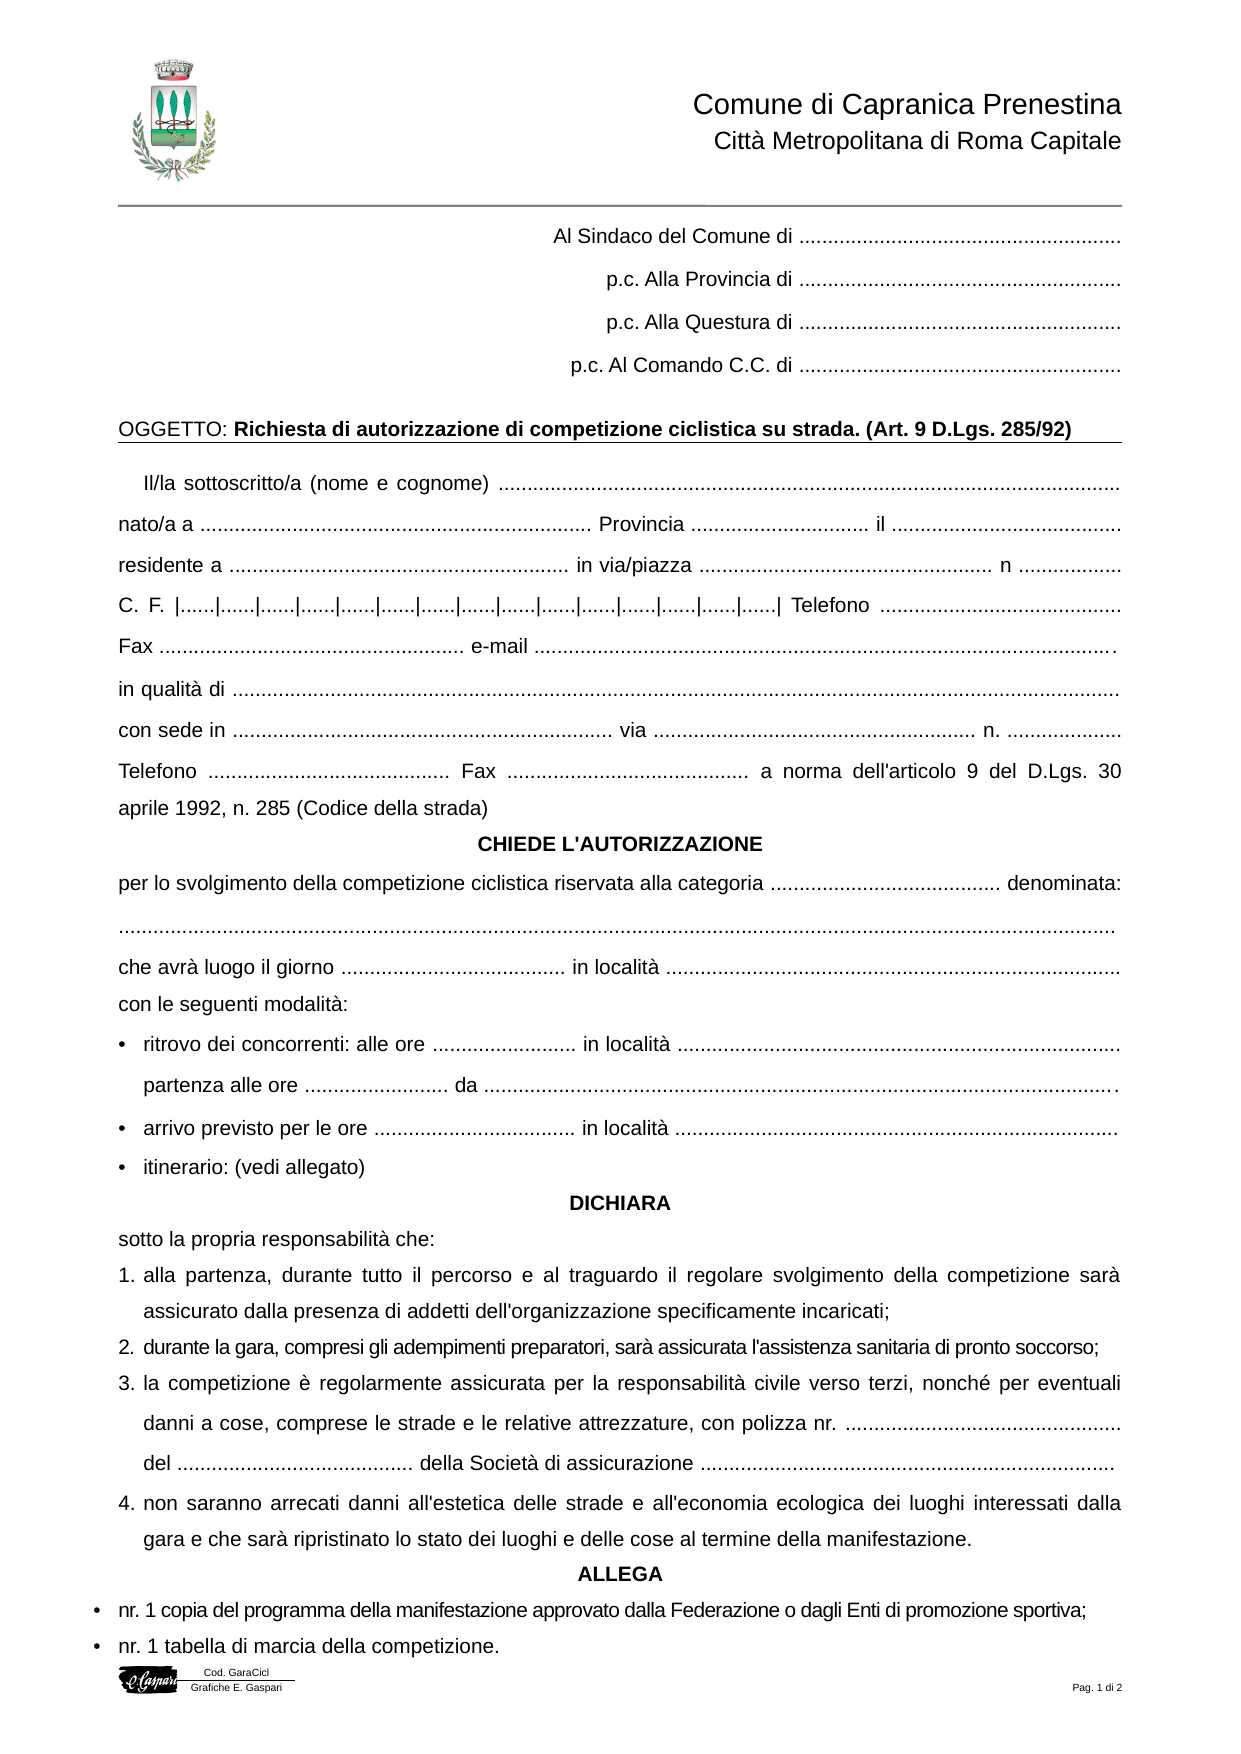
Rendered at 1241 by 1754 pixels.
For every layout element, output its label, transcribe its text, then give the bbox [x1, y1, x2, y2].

text CHIEDE L'AUTORIZZAZIONE [118, 832, 1122, 856]
text per lo svolgimento della competizione ciclistica riservata alla categoria ........................................ denominata: [118, 867, 1122, 896]
text ............................................................................................................................................................................. che avrà luogo il giorno ....................................... in località ............................................................................... con le seguenti modalità: [118, 911, 1122, 1016]
text Al Sindaco del Comune di ........................................................ [443, 220, 1122, 249]
picture [122, 57, 224, 188]
text DICHIARA [118, 1191, 1122, 1215]
text ALLEGA [118, 1562, 1122, 1586]
picture [118, 1665, 178, 1694]
text OGGETTO: Richiesta di autorizzazione di competizione ciclistica su strada. (Art. 9 D.Lgs. 285/92) [118, 416, 1122, 442]
text • nr. 1 copia del programma della manifestazione approvato dalla Federazione o dagli Enti di promozione sportiva; [93, 1598, 1122, 1622]
text Il/la sottoscritto/a (nome e cognome) ............................................................................................................ nato/a a .................................................................... Provincia ............................... il ........................................ residente a ........................................................... in via/piazza ................................................... n .................. C. F. |......|......|......|......|......|......|......|......|......|......|......|......|......|......|......| Telefono .......................................... Fax ..................................................... e-mail ..................................................................................................... [118, 467, 1122, 659]
text p.c. Alla Questura di ........................................................ [443, 306, 1122, 335]
text in qualità di .......................................................................................................................................................... con sede in .................................................................. via ........................................................ n. .................... Telefono .......................................... Fax .......................................... a norma dell'articolo 9 del D.Lgs. 30 aprile 1992, n. 285 (Codice della strada) [118, 673, 1122, 819]
text • nr. 1 tabella di marcia della competizione. [93, 1634, 1122, 1658]
text • itinerario: (vedi allegato) [118, 1155, 1122, 1179]
text 2. durante la gara, compresi gli adempimenti preparatori, sarà assicurata l'assistenza sanitaria di pronto soccorso; [118, 1335, 1122, 1359]
text 1. alla partenza, durante tutto il percorso e al traguardo il regolare svolgimento della competizione sarà assicurato dalla presenza di addetti dell'organizzazione specificamente incaricati; [118, 1263, 1122, 1323]
text 4. non saranno arrecati danni all'estetica delle strade e all'economia ecologica dei luoghi interessati dalla gara e che sarà ripristinato lo stato dei luoghi e delle cose al termine della manifestazione. [118, 1490, 1122, 1550]
text sotto la propria responsabilità che: [118, 1227, 1122, 1251]
text 3. la competizione è regolarmente assicurata per la responsabilità civile verso terzi, nonché per eventuali danni a cose, comprese le strade e le relative attrezzature, con polizza nr. ................................................ del ......................................... della Società di assicurazione ........................................................................ [118, 1371, 1122, 1476]
text p.c. Alla Provincia di ........................................................ [443, 263, 1122, 292]
text • arrivo previsto per le ore ................................... in località ............................................................................. [118, 1112, 1122, 1141]
text • ritrovo dei concorrenti: alle ore ......................... in località ............................................................................. partenza alle ore ......................... da .............................................................................................................. [118, 1028, 1122, 1097]
text p.c. Al Comando C.C. di ........................................................ [443, 349, 1122, 378]
text Comune di Capranica Prenestina [224, 87, 1122, 121]
text Città Metropolitana di Roma Capitale [224, 126, 1122, 155]
